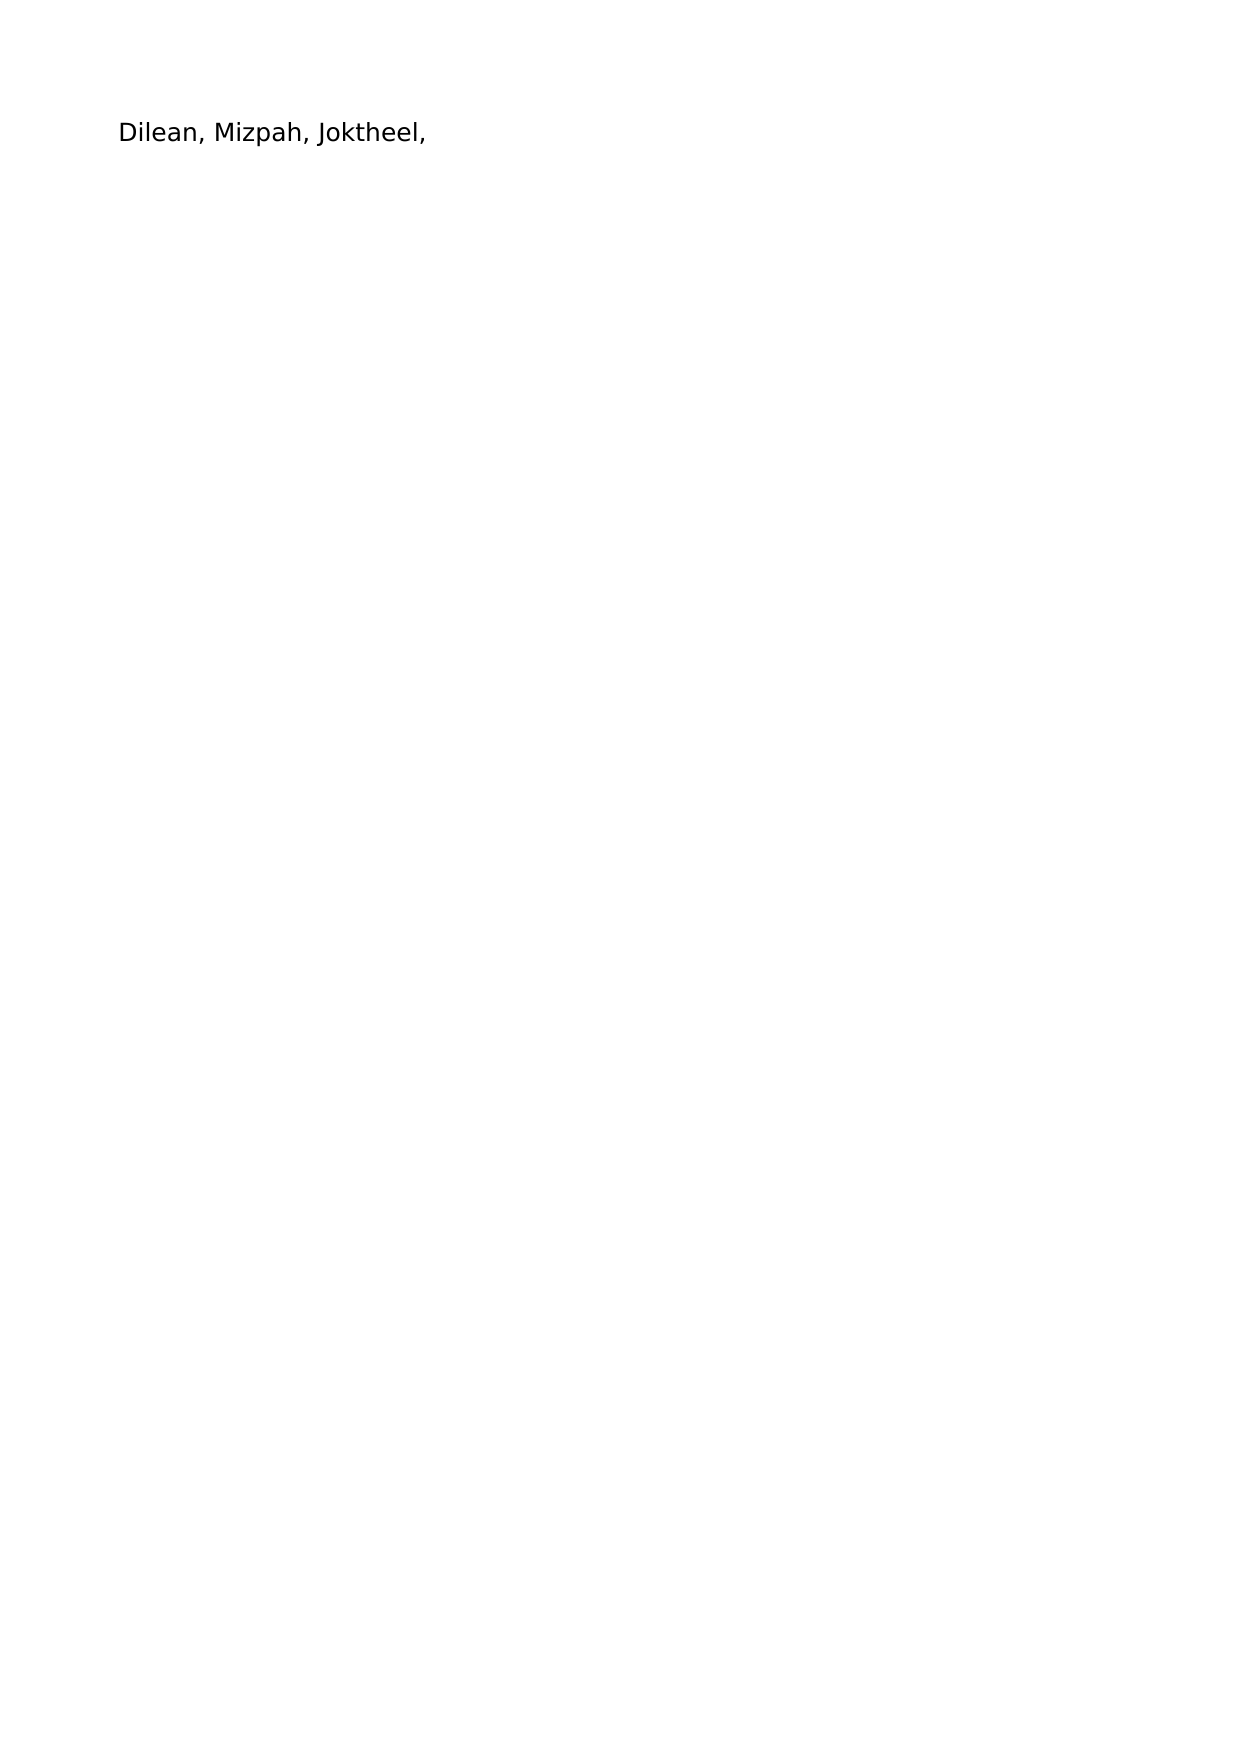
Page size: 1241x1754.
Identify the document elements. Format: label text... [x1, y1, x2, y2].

text Dilean, Mizpah, Joktheel, [118, 118, 1122, 147]
